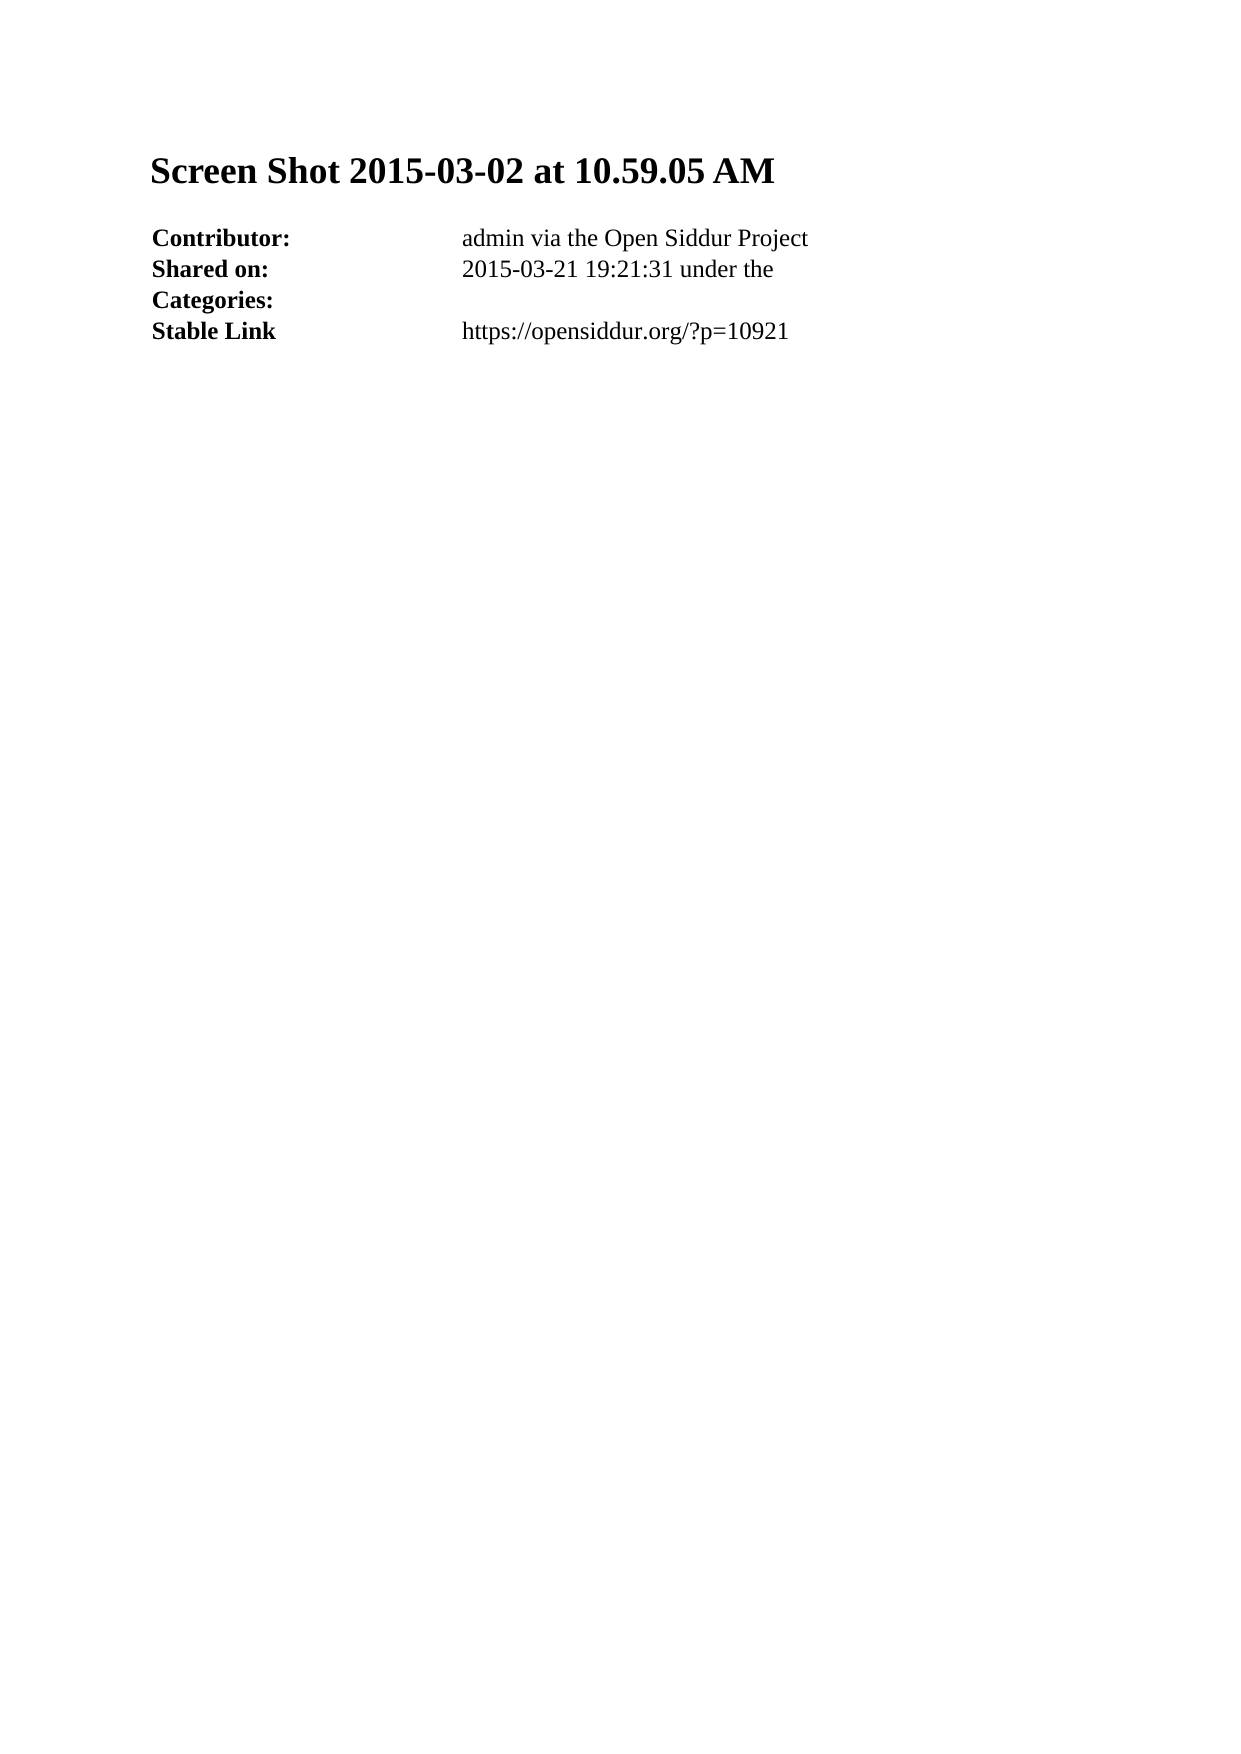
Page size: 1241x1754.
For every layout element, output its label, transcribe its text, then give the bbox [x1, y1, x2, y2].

table_header Contributor: [150, 223, 460, 253]
table_cell Categories: [150, 284, 460, 315]
table_cell Shared on: [150, 254, 460, 284]
table_cell 2015-03-21 19:21:31 under the [460, 254, 1090, 284]
table_header admin via the Open Siddur Project [460, 223, 1090, 253]
subtitle Screen Shot 2015-03-02 at 10.59.05 AM [150, 150, 1090, 192]
table_cell [460, 284, 1090, 315]
table_cell https://opensiddur.org/?p=10921 [460, 315, 1090, 346]
table_cell Stable Link [150, 315, 460, 346]
